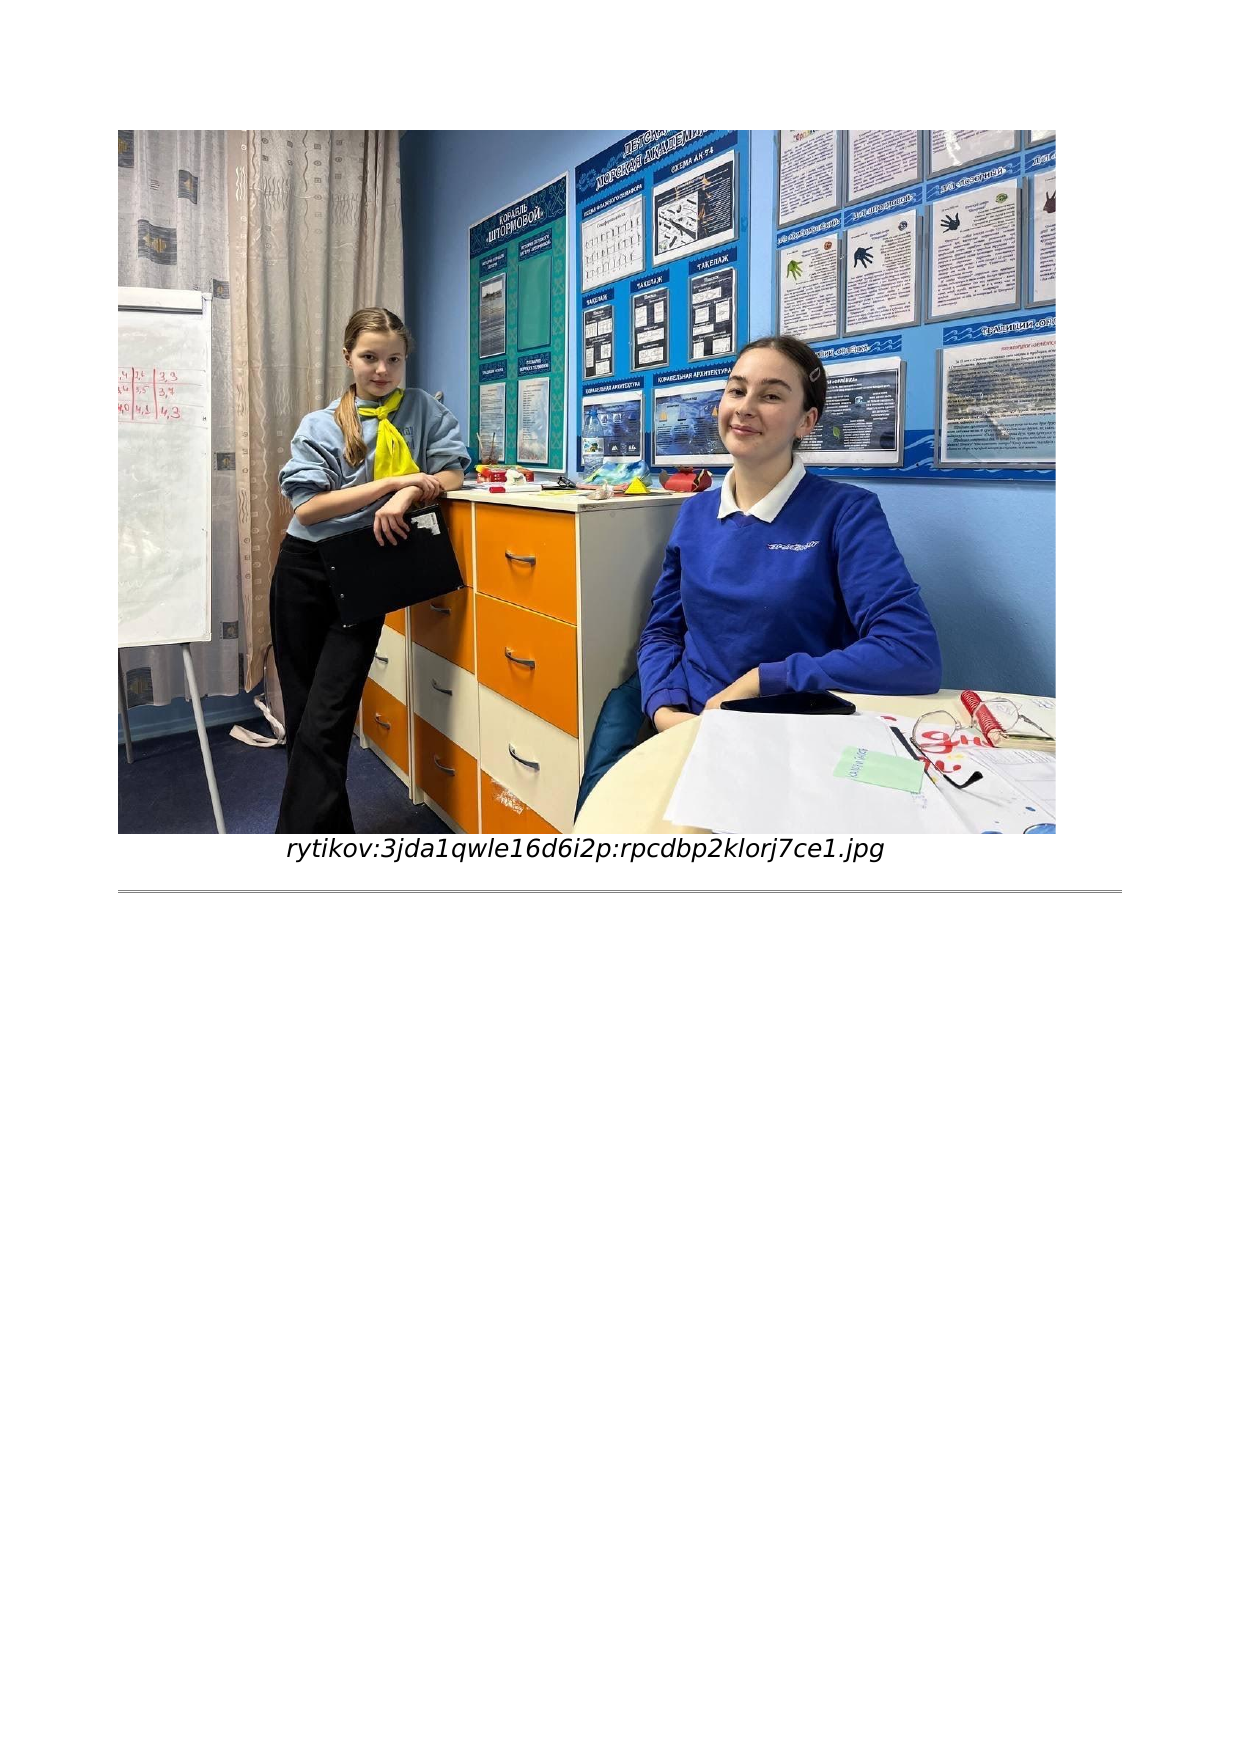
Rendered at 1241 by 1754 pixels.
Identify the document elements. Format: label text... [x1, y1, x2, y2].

picture [118, 130, 1056, 834]
text rytikov:3jda1qwle16d6i2p:rpcdbp2klorj7ce1.jpg [118, 834, 1056, 863]
